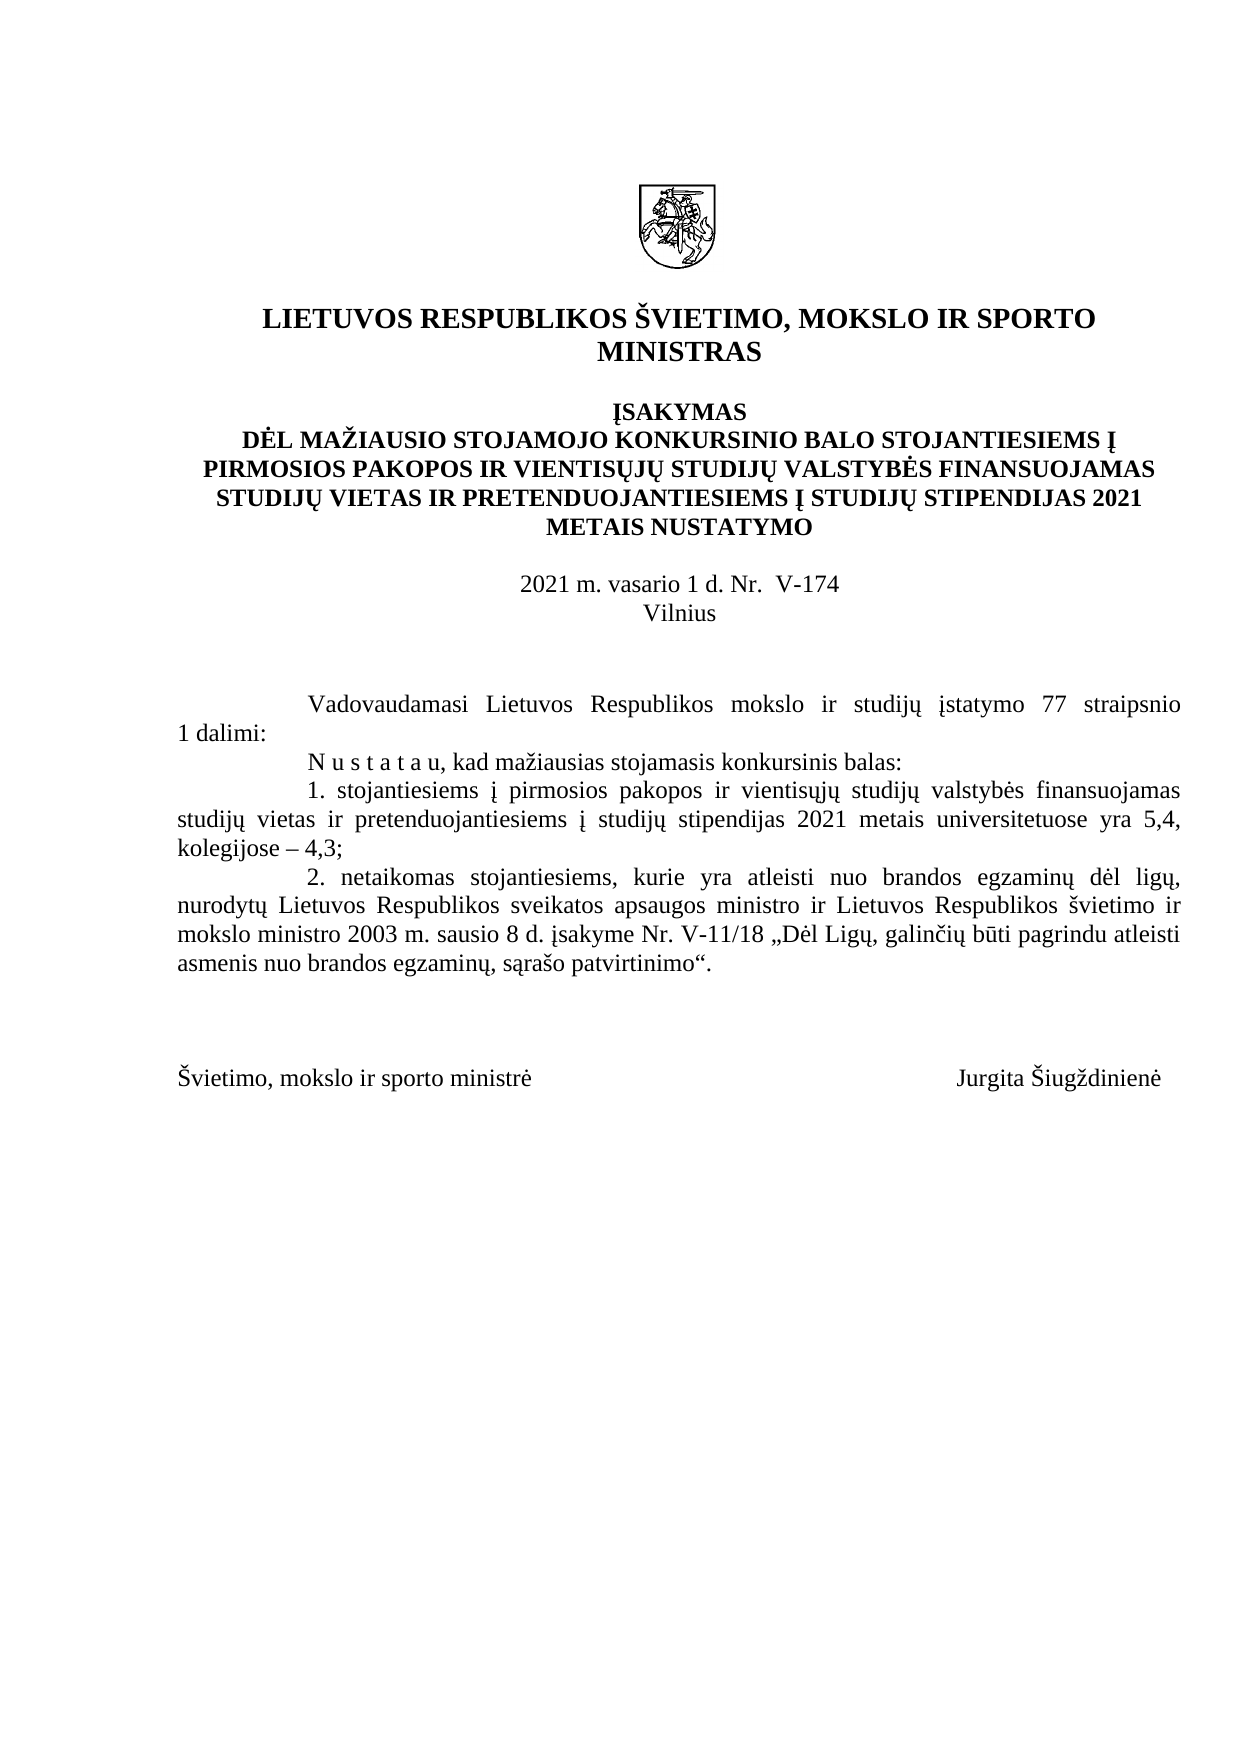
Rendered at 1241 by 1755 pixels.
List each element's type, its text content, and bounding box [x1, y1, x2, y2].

text Švietimo, mokslo ir sporto ministrė Jurgita Šiugždinienė [177, 1063, 1182, 1092]
text 2021 m. vasario 1 d. Nr. V-174 [177, 569, 1182, 598]
text 1. stojantiesiems į pirmosios pakopos ir vientisųjų studijų valstybės finansuojamas studijų vietas ir pretenduojantiesiems į studijų stipendijas 2021 metais universitetuose yra 5,4, kolegijose – 4,3; [177, 776, 1182, 862]
text Vadovaudamasi Lietuvos Respublikos mokslo ir studijų įstatymo 77 straipsnio 1 dalimi: [177, 689, 1182, 747]
text 2. netaikomas stojantiesiems, kurie yra atleisti nuo brandos egzaminų dėl ligų, nurodytų Lietuvos Respublikos sveikatos apsaugos ministro ir Lietuvos Respublikos švietimo ir mokslo ministro 2003 m. sausio 8 d. įsakyme Nr. V-11/18 „Dėl Ligų, galinčių būti pagrindu atleisti asmenis nuo brandos egzaminų, sąrašo patvirtinimo“. [177, 862, 1182, 977]
text ĮSAKYMAS [177, 397, 1182, 425]
text LIETUVOS RESPUBLIKOS ŠVIETIMO, MOKSLO IR SPORTO MINISTRAS [177, 301, 1182, 368]
text N u s t a t a u, kad mažiausias stojamasis konkursinis balas: [177, 747, 1182, 776]
text DĖL mažiausio stojamojo konkursinio balo stojantieSIEms į pirmosios pakopos ir vientisųjų studijų valstybės finansuojamas studijų vietas ir pretenduojantieSIEMS į studijų stipendijas 2021 metais nustatymo [177, 425, 1182, 540]
text Vilnius [177, 598, 1182, 627]
